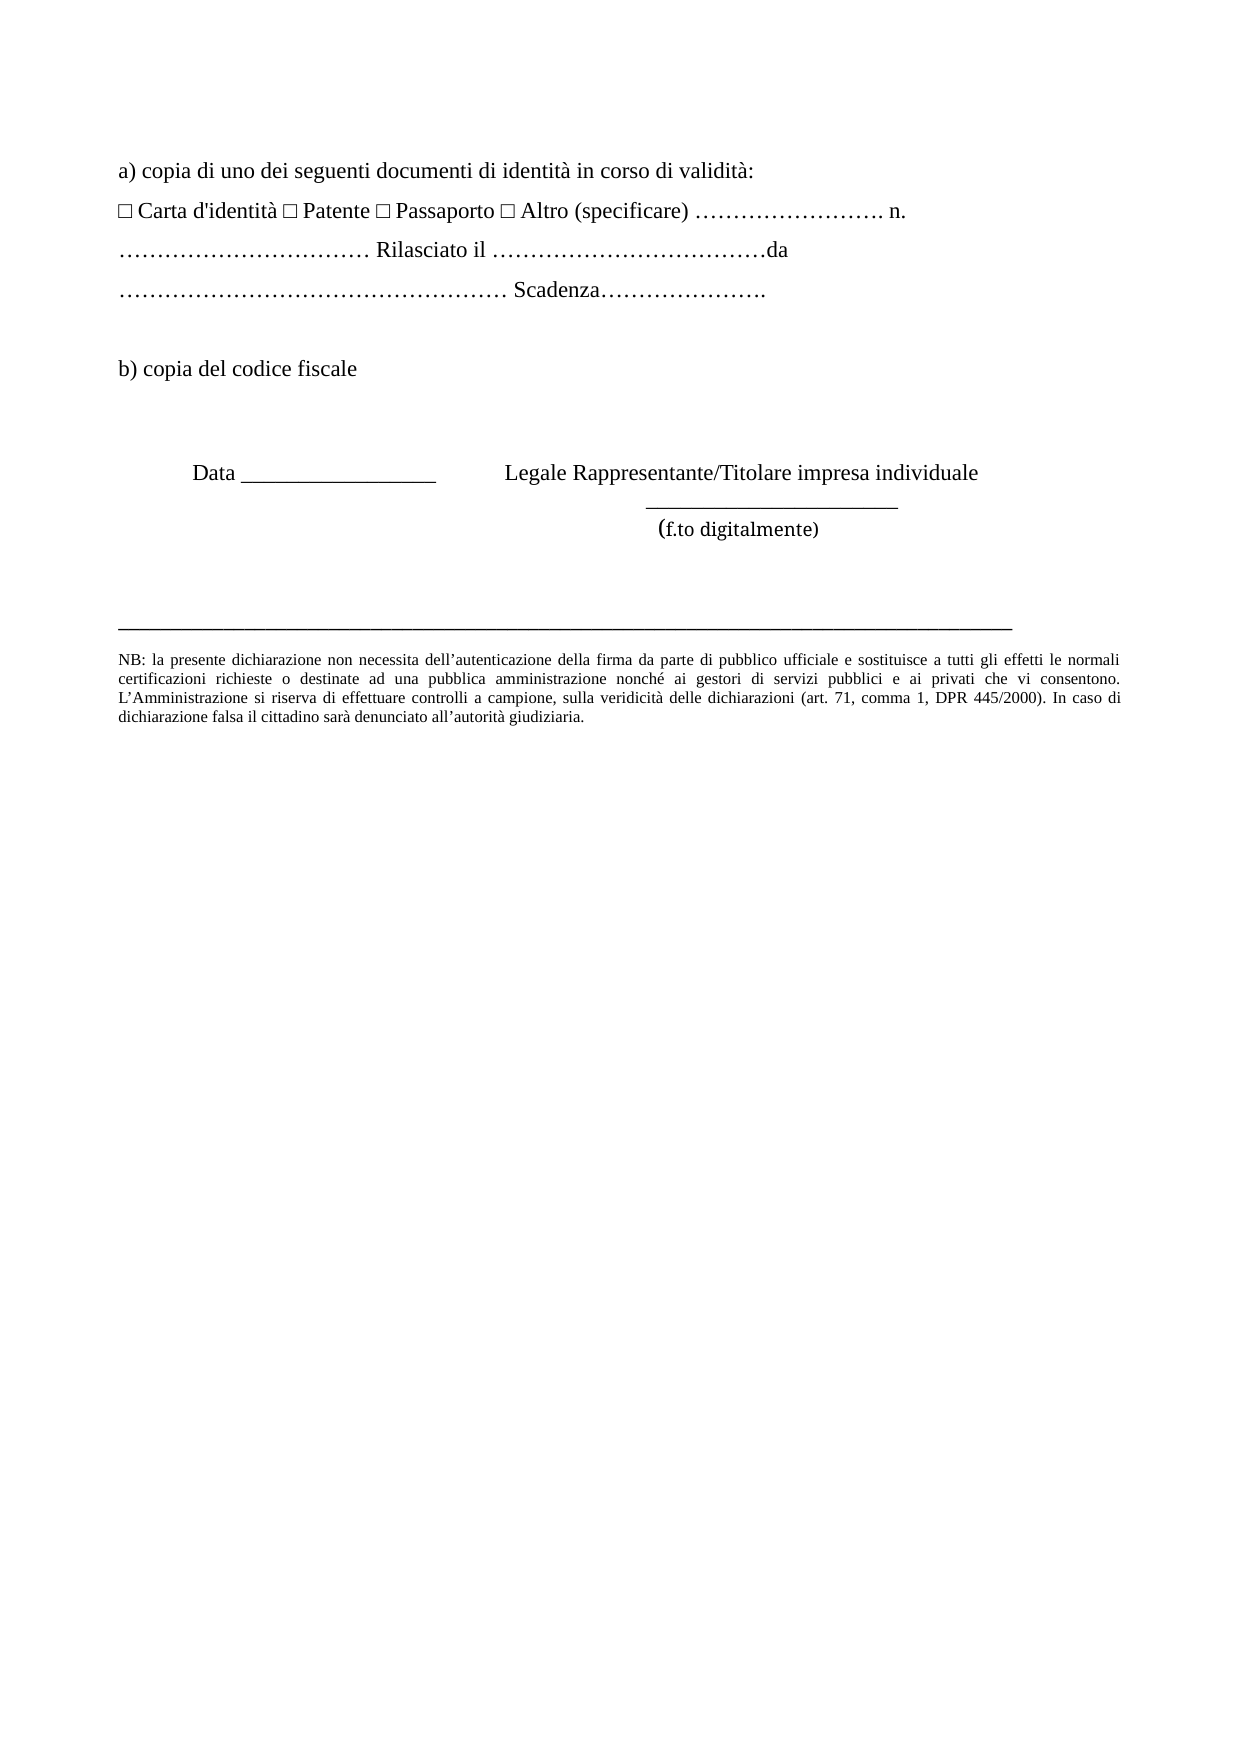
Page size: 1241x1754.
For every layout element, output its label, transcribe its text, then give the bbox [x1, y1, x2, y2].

text ______________________ [192, 485, 1122, 512]
text □ Carta d'identità □ Patente □ Passaporto □ Altro (specificare) ……………………. n.…………………………… Rilasciato il ………………………………da …………………………………………… Scadenza…………………. [118, 197, 1122, 302]
text a) copia di uno dei seguenti documenti di identità in corso di validità: [118, 158, 1122, 184]
text (f.to digitalmente) [605, 512, 871, 543]
text NB: la presente dichiarazione non necessita dell’autenticazione della firma da parte di pubblico ufficiale e sostituisce a tutti gli effetti le normali certificazioni richieste o destinate ad una pubblica amministrazione nonché ai gestori di servizi pubblici e ai privati che vi consentono. L’Amministrazione si riserva di effettuare controlli a campione, sulla veridicità delle dichiarazioni (art. 71, comma 1, DPR 445/2000). In caso di dichiarazione falsa il cittadino sarà denunciato all’autorità giudiziaria. [118, 649, 1122, 726]
text b) copia del codice fiscale [118, 355, 1122, 381]
text _____________________________________________________________________________________ [118, 602, 1122, 634]
text Data _________________ Legale Rappresentante/Titolare impresa individuale [192, 459, 1122, 485]
